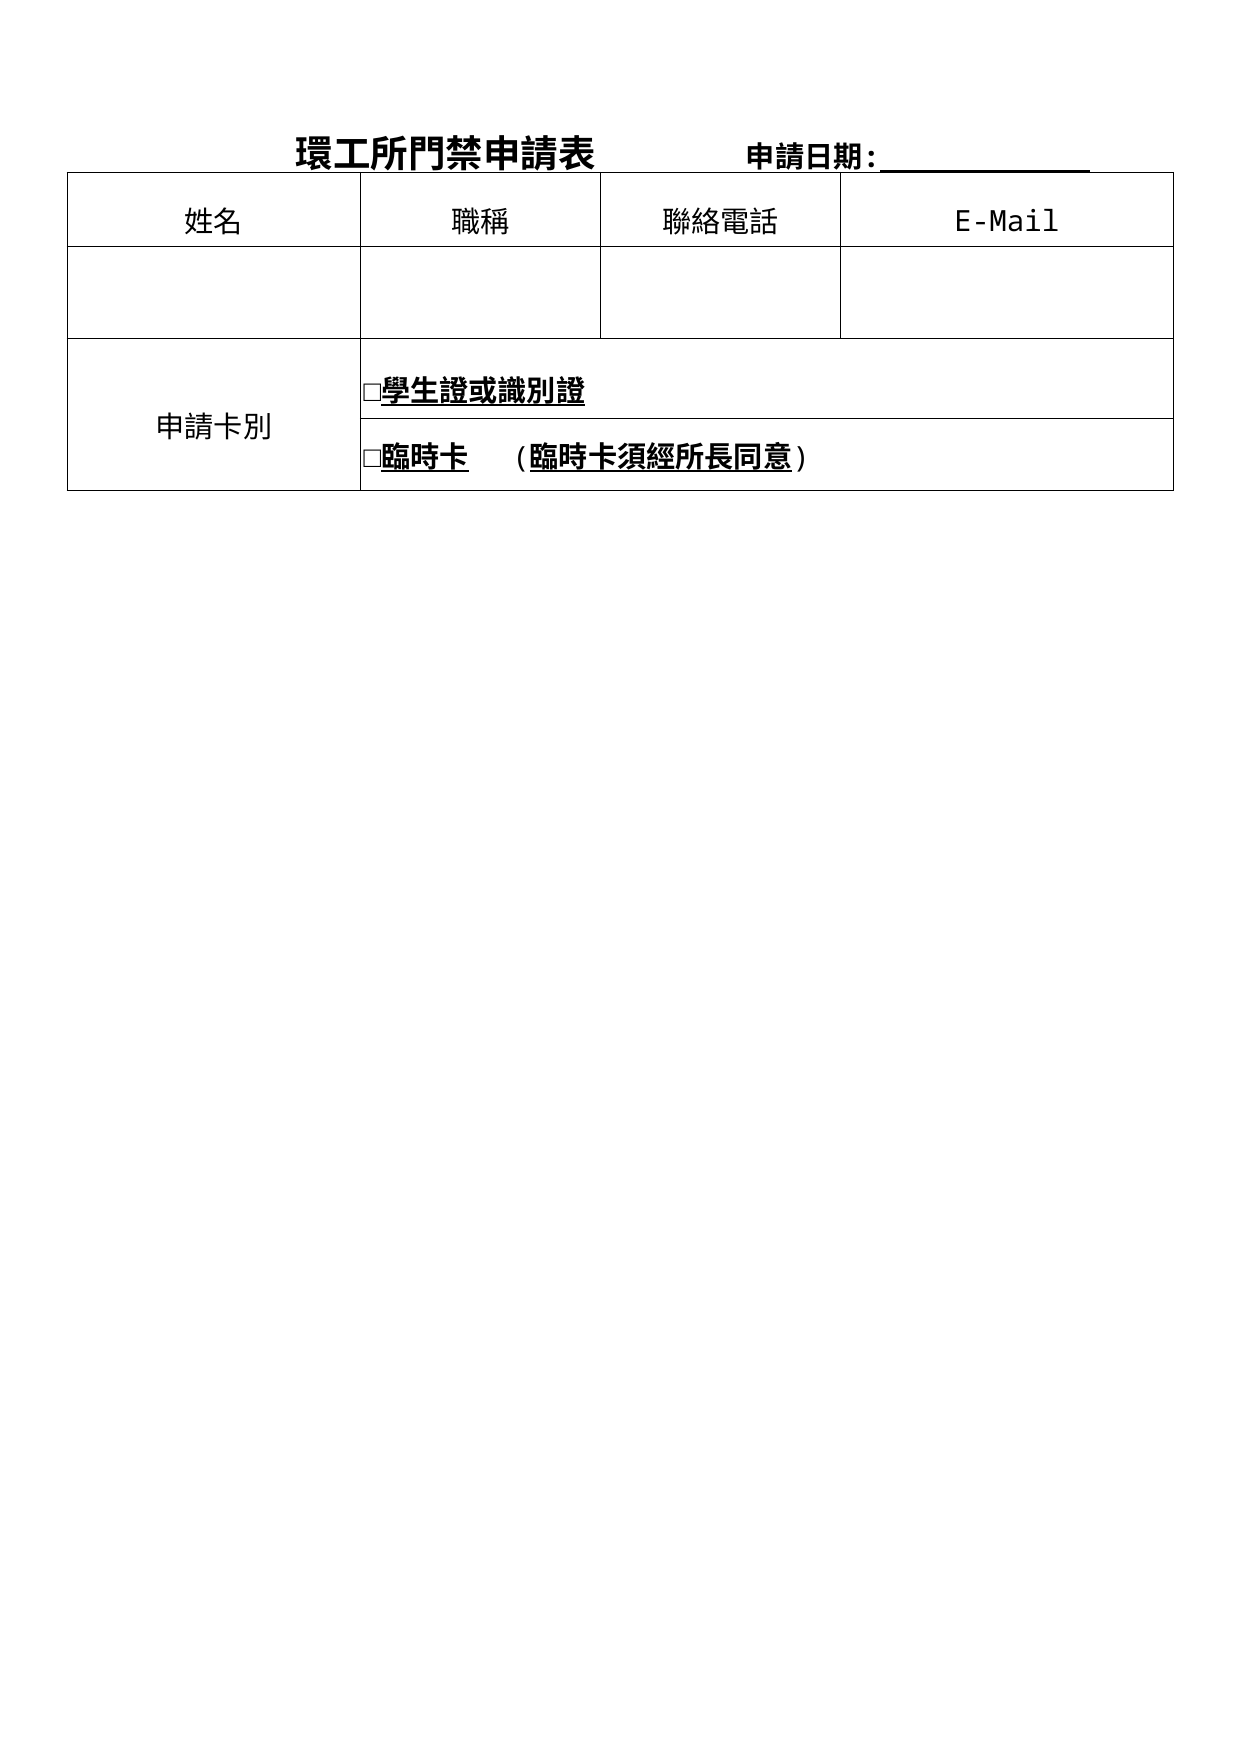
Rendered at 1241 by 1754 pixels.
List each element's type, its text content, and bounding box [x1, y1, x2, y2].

table_cell 申請卡別 [68, 339, 360, 490]
table_cell [361, 247, 600, 338]
table_header 聯絡電話 [601, 173, 840, 246]
table_cell [841, 247, 1173, 338]
table_cell □學生證或識別證 [361, 339, 1173, 418]
table_cell □臨時卡 (臨時卡須經所長同意) [361, 419, 1173, 490]
table_header 職稱 [361, 173, 600, 246]
table_cell [68, 247, 360, 338]
table_cell [601, 247, 840, 338]
text 環工所門禁申請表 申請日期: [94, 109, 1146, 172]
table_header 姓名 [68, 173, 360, 246]
table_header E-Mail [841, 173, 1173, 246]
